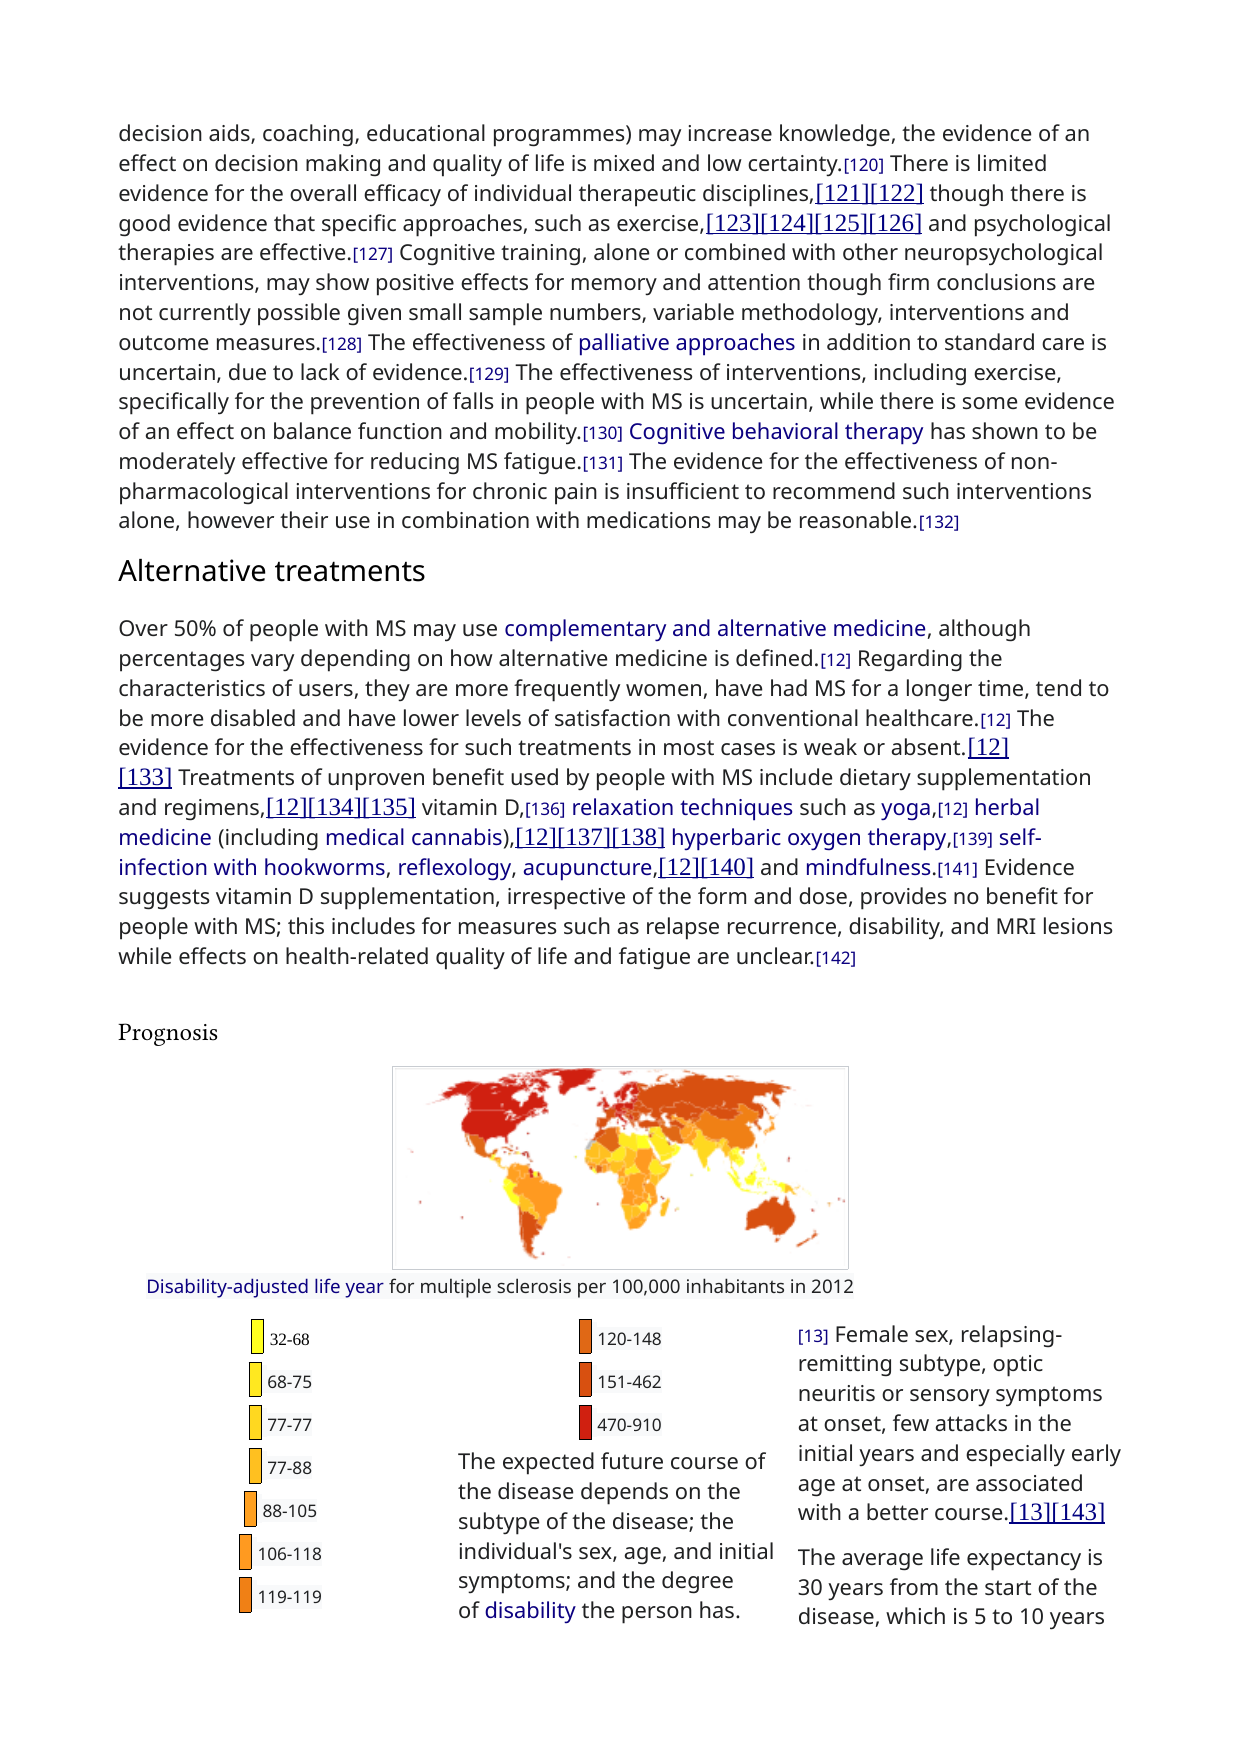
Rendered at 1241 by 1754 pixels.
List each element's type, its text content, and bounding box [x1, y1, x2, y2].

text [458, 1405, 579, 1439]
text [580, 1363, 591, 1396]
text [245, 1492, 256, 1526]
text [118, 1318, 263, 1353]
text 106-118 [252, 1534, 442, 1569]
text Prognosis [118, 985, 1122, 1047]
text The expected future course of the disease depends on the subtype of the disease; the individual's sex, age, and initial symptoms; and the degree of disability the person has. [458, 1446, 782, 1625]
text [240, 1535, 251, 1569]
text [580, 1406, 591, 1439]
text [118, 1577, 239, 1612]
text [250, 1363, 261, 1396]
subtitle Alternative treatments [118, 550, 1122, 589]
text [458, 1318, 591, 1353]
text Disability-adjusted life year for multiple sclerosis per 100,000 inhabitants in 2012 [123, 1273, 1122, 1299]
picture [395, 1068, 846, 1266]
text 68-75 [262, 1362, 442, 1396]
text [118, 1534, 239, 1569]
text [458, 1362, 579, 1396]
text 88-105 [257, 1491, 442, 1526]
text [13] Female sex, relapsing-remitting subtype, optic neuritis or sensory symptoms at onset, few attacks in the initial years and especially early age at onset, are associated with a better course.[13][143] [798, 1318, 1122, 1527]
text [118, 1405, 249, 1439]
text 470-910 [592, 1405, 782, 1439]
text [250, 1449, 261, 1483]
text 77-88 [262, 1448, 442, 1483]
text 151-462 [592, 1362, 782, 1396]
text The average life expectancy is 30 years from the start of the disease, which is 5 to 10 years [798, 1542, 1122, 1631]
text 119-119 [252, 1577, 442, 1612]
text [118, 1448, 249, 1483]
text [118, 1491, 244, 1526]
text 32-68 [264, 1318, 442, 1353]
text 77-77 [262, 1405, 442, 1439]
text Over 50% of people with MS may use complementary and alternative medicine, although percentages vary depending on how alternative medicine is defined.[12] Regarding the characteristics of users, they are more frequently women, have had MS for a longer time, tend to be more disabled and have lower levels of satisfaction with conventional healthcare.[12] The evidence for the effectiveness for such treatments in most cases is weak or absent.[12][133] Treatments of unproven benefit used by people with MS include dietary supplementation and regimens,[12][134][135] vitamin D,[136] relaxation techniques such as yoga,[12] herbal medicine (including medical cannabis),[12][137][138] hyperbaric oxygen therapy,[139] self-infection with hookworms, reflexology, acupuncture,[12][140] and mindfulness.[141] Evidence suggests vitamin D supplementation, irrespective of the form and dose, provides no benefit for people with MS; this includes for measures such as relapse recurrence, disability, and MRI lesions while effects on health‐related quality of life and fatigue are unclear.[142] [118, 613, 1122, 971]
text [240, 1578, 251, 1612]
text 120-148 [592, 1318, 782, 1353]
text [250, 1406, 261, 1439]
text decision aids, coaching, educational programmes) may increase knowledge, the evidence of an effect on decision making and quality of life is mixed and low certainty.[120] There is limited evidence for the overall efficacy of individual therapeutic disciplines,[121][122] though there is good evidence that specific approaches, such as exercise,[123][124][125][126] and psychological therapies are effective.[127] Cognitive training, alone or combined with other neuropsychological interventions, may show positive effects for memory and attention though firm conclusions are not currently possible given small sample numbers, variable methodology, interventions and outcome measures.[128] The effectiveness of palliative approaches in addition to standard care is uncertain, due to lack of evidence.[129] The effectiveness of interventions, including exercise, specifically for the prevention of falls in people with MS is uncertain, while there is some evidence of an effect on balance function and mobility.[130] Cognitive behavioral therapy has shown to be moderately effective for reducing MS fatigue.[131] The evidence for the effectiveness of non-pharmacological interventions for chronic pain is insufficient to recommend such interventions alone, however their use in combination with medications may be reasonable.[132] [118, 118, 1122, 535]
text [118, 1362, 249, 1396]
